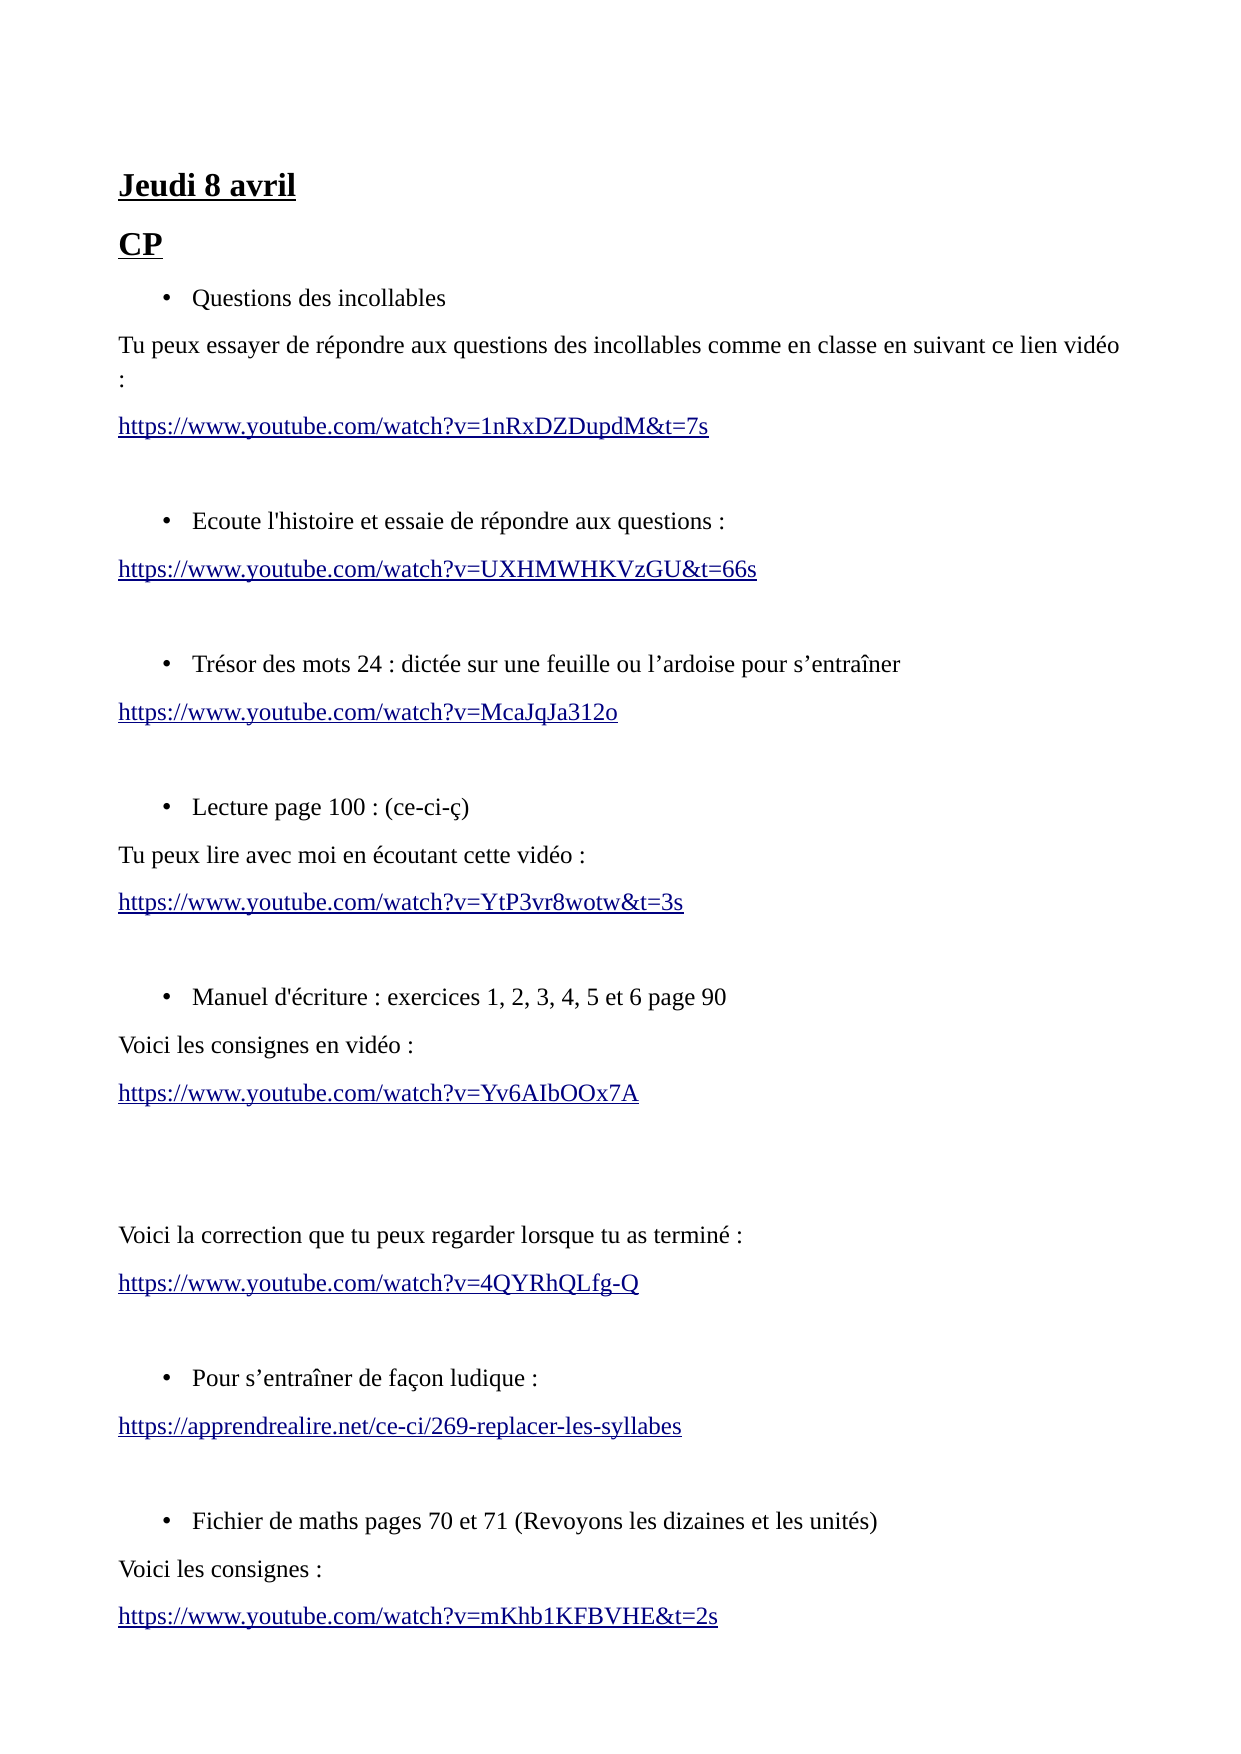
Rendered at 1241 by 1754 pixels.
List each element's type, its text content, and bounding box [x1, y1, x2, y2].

text https://www.youtube.com/watch?v=Yv6AIbOOx7A [118, 1078, 1122, 1106]
text https://www.youtube.com/watch?v=UXHMWHKVzGU&t=66s [118, 554, 1122, 583]
text https://apprendrealire.net/ce-ci/269-replacer-les-syllabes [118, 1411, 1122, 1440]
text https://www.youtube.com/watch?v=1nRxDZDupdM&t=7s [118, 411, 1122, 440]
text Tu peux essayer de répondre aux questions des incollables comme en classe en suivant ce lien vidéo : [118, 331, 1122, 392]
list Ecoute l'histoire et essaie de répondre aux questions : [162, 506, 1122, 535]
text Voici la correction que tu peux regarder lorsque tu as terminé : [118, 1221, 1122, 1249]
list Fichier de maths pages 70 et 71 (Revoyons les dizaines et les unités) [162, 1506, 1122, 1535]
list Manuel d'écriture : exercices 1, 2, 3, 4, 5 et 6 page 90 [162, 982, 1122, 1011]
text https://www.youtube.com/watch?v=4QYRhQLfg-Q [118, 1268, 1122, 1297]
text Voici les consignes en vidéo : [118, 1030, 1122, 1059]
list Pour s’entraîner de façon ludique : [162, 1363, 1122, 1392]
text Voici les consignes : [118, 1554, 1122, 1582]
text Tu peux lire avec moi en écoutant cette vidéo : [118, 840, 1122, 868]
text https://www.youtube.com/watch?v=mKhb1KFBVHE&t=2s [118, 1601, 1122, 1630]
list Lecture page 100 : (ce-ci-ç) [162, 792, 1122, 821]
text CP [118, 224, 1122, 263]
text https://www.youtube.com/watch?v=YtP3vr8wotw&t=3s [118, 887, 1122, 916]
list Trésor des mots 24 : dictée sur une feuille ou l’ardoise pour s’entraîner [162, 649, 1122, 678]
text https://www.youtube.com/watch?v=McaJqJa312o [118, 697, 1122, 726]
list Questions des incollables [162, 283, 1122, 312]
text Jeudi 8 avril [118, 166, 1122, 204]
